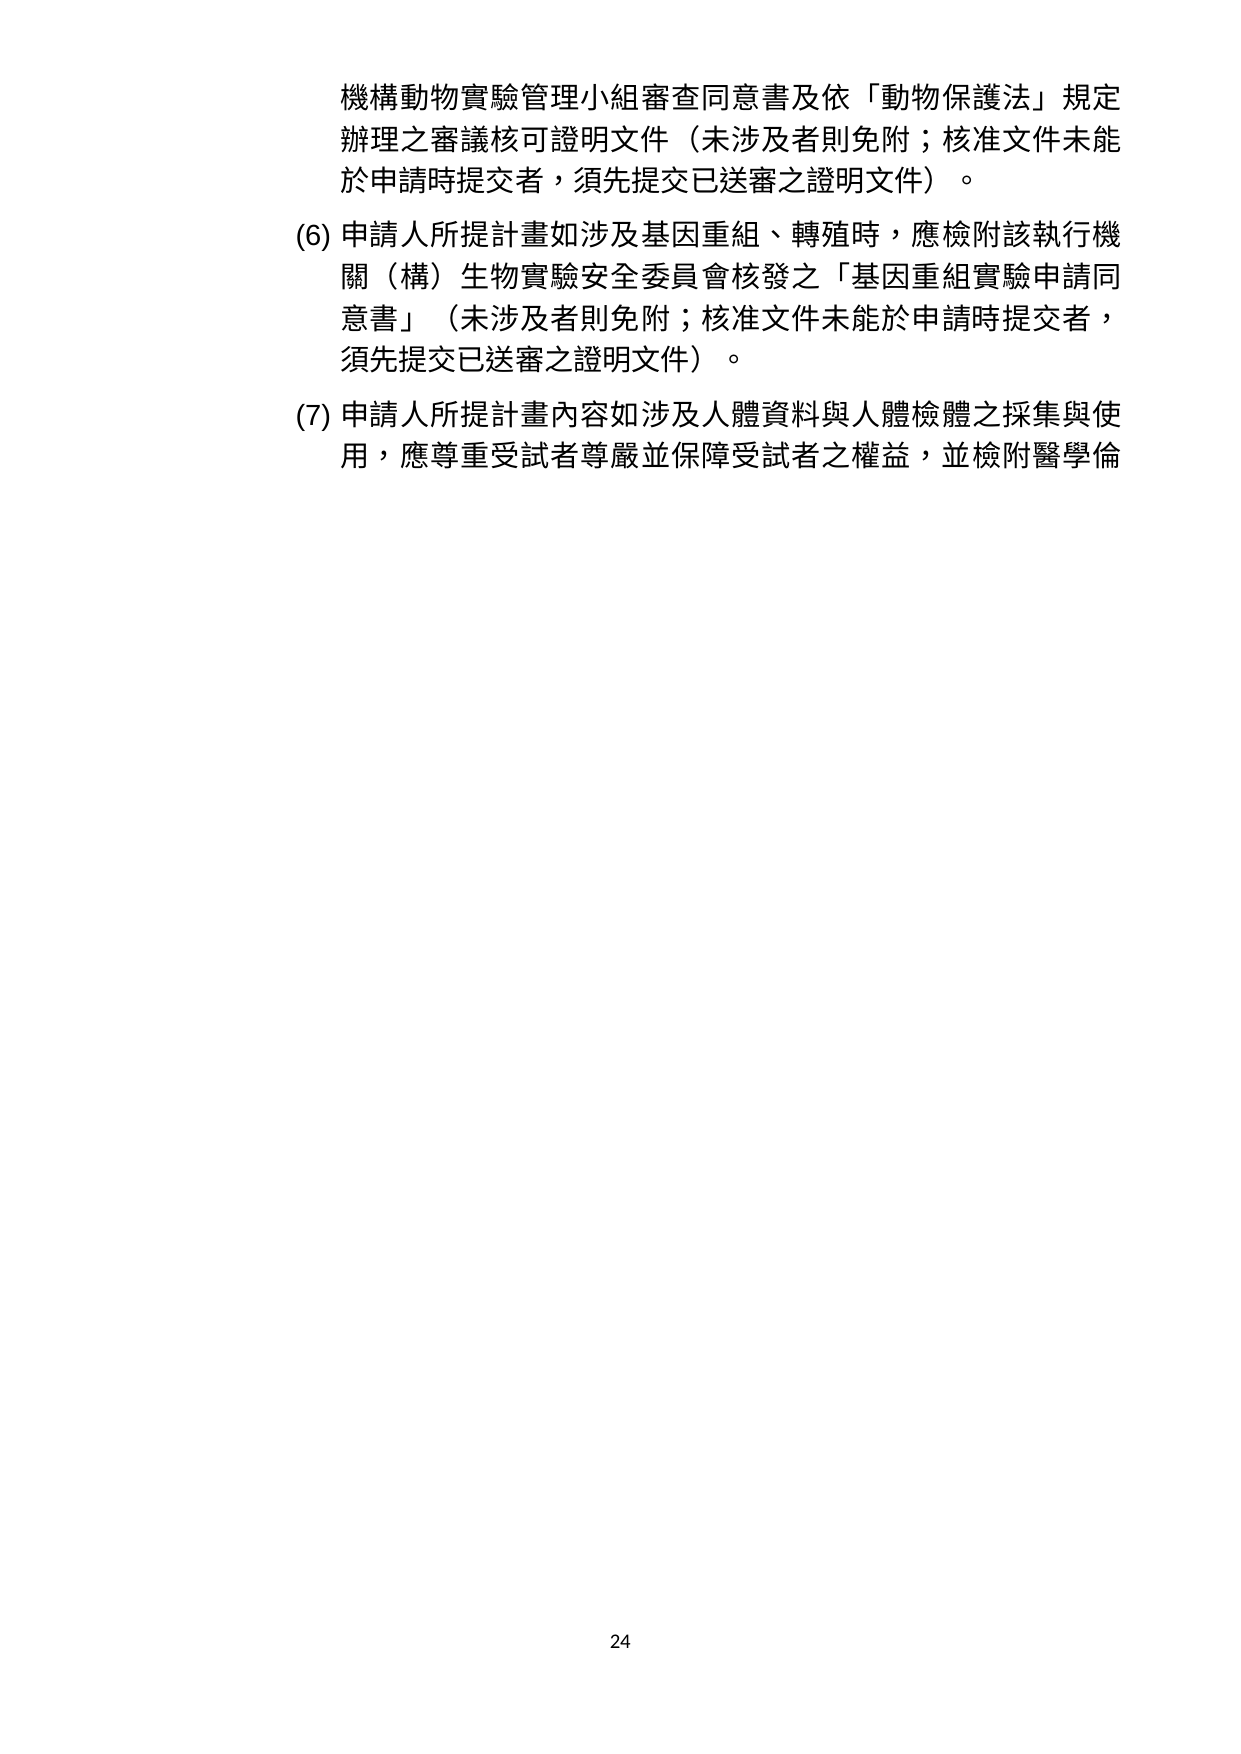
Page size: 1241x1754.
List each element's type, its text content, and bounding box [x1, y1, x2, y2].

list 機構動物實驗管理小組審查同意書及依「動物保護法」規定辦理之審議核可證明文件（未涉及者則免附；核准文件未能於申請時提交者，須先提交已送審之證明文件）。 [295, 75, 1122, 200]
list 申請人所提計畫內容如涉及人體資料與人體檢體之採集與使用，應尊重受試者尊嚴並保障受試者之權益，並檢附醫學倫理委員會或人體試驗委員會核准文件（未涉及者則免附；核准文件未能於申請時提交者，須先提交已送審之證明文件）。 [295, 392, 1122, 475]
list 申請人所提計畫如涉及基因重組、轉殖時，應檢附該執行機關（構）生物實驗安全委員會核發之「基因重組實驗申請同意書」（未涉及者則免附；核准文件未能於申請時提交者，須先提交已送審之證明文件）。 [295, 212, 1122, 379]
